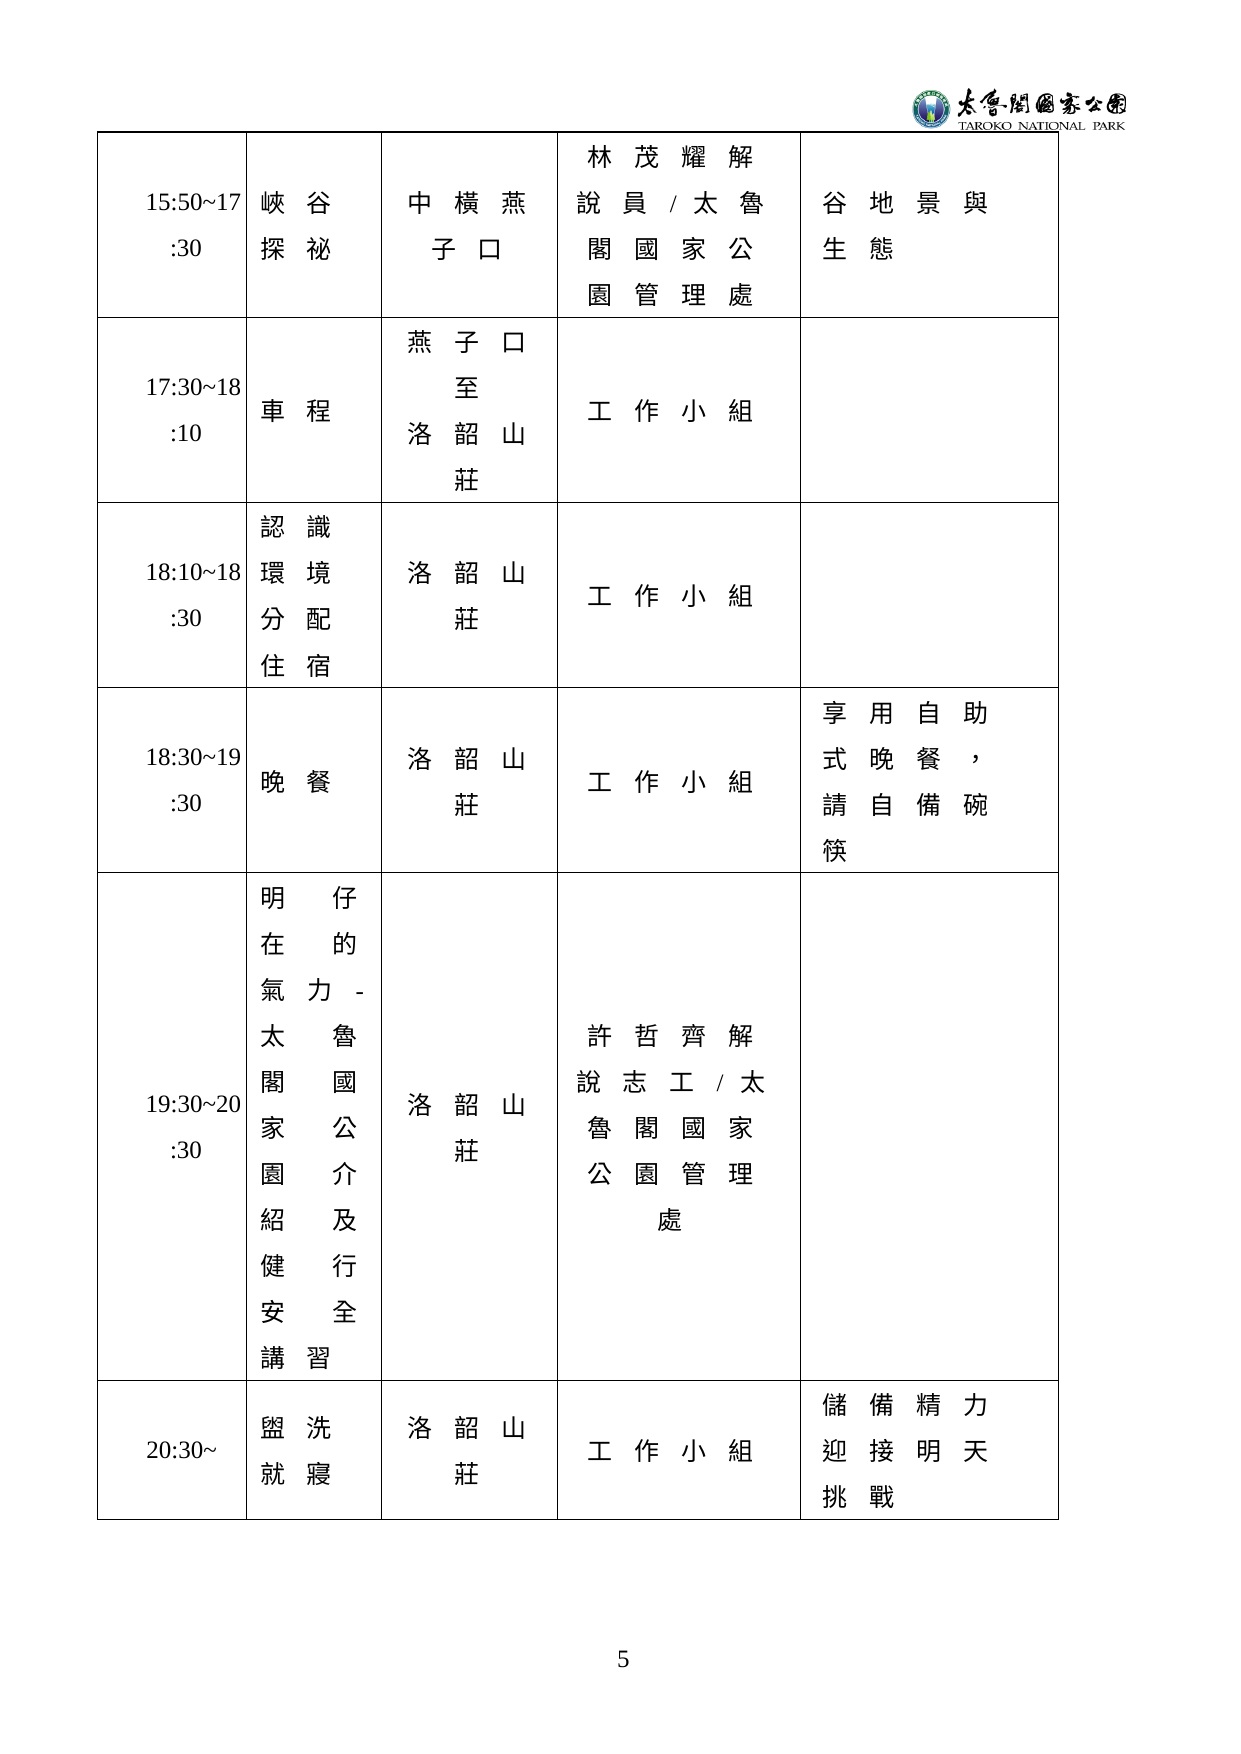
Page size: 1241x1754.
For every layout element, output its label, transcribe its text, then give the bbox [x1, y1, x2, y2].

table_cell 儲備精力迎接明天挑戰 [801, 1381, 1058, 1519]
table_cell 晚餐 [247, 688, 381, 872]
table_cell 谷地景與生態 [801, 133, 1058, 317]
table_cell 認識環境 分配住宿 [247, 503, 381, 687]
table_cell 中橫燕子口 [382, 133, 557, 317]
table_cell 17:30~18:10 [98, 318, 246, 502]
table_cell 峽谷探祕 [247, 133, 381, 317]
table_cell 車程 [247, 318, 381, 502]
table_cell 20:30~ [98, 1381, 246, 1519]
table_cell 許哲齊解說志工/太魯閣國家公園管理處 [558, 873, 800, 1380]
table_cell 享用自助式晚餐，請自備碗筷 [801, 688, 1058, 872]
table_cell 15:50~17:30 [98, 133, 246, 317]
table_cell 18:30~19:30 [98, 688, 246, 872]
table_cell [801, 318, 1058, 502]
table_cell 燕子口至 洛韶山莊 [382, 318, 557, 502]
table_cell 洛韶山莊 [382, 873, 557, 1380]
picture [912, 88, 1126, 130]
table_cell 洛韶山莊 [382, 1381, 557, 1519]
table_cell [801, 873, 1058, 1380]
table_cell 盥洗就寢 [247, 1381, 381, 1519]
table_cell 工作小組 [558, 688, 800, 872]
table_cell 工作小組 [558, 318, 800, 502]
table_cell 工作小組 [558, 1381, 800, 1519]
table_cell 林茂耀解說員/太魯閣國家公園管理處 [558, 133, 800, 317]
table_cell 工作小組 [558, 503, 800, 687]
table_cell 18:10~18:30 [98, 503, 246, 687]
table_cell 洛韶山莊 [382, 503, 557, 687]
table_cell [801, 503, 1058, 687]
table_cell 洛韶山莊 [382, 688, 557, 872]
table_cell 明仔在的氣力-太魯閣國家公園介紹及健行安全講習 [247, 873, 381, 1380]
table_cell 19:30~20:30 [98, 873, 246, 1380]
